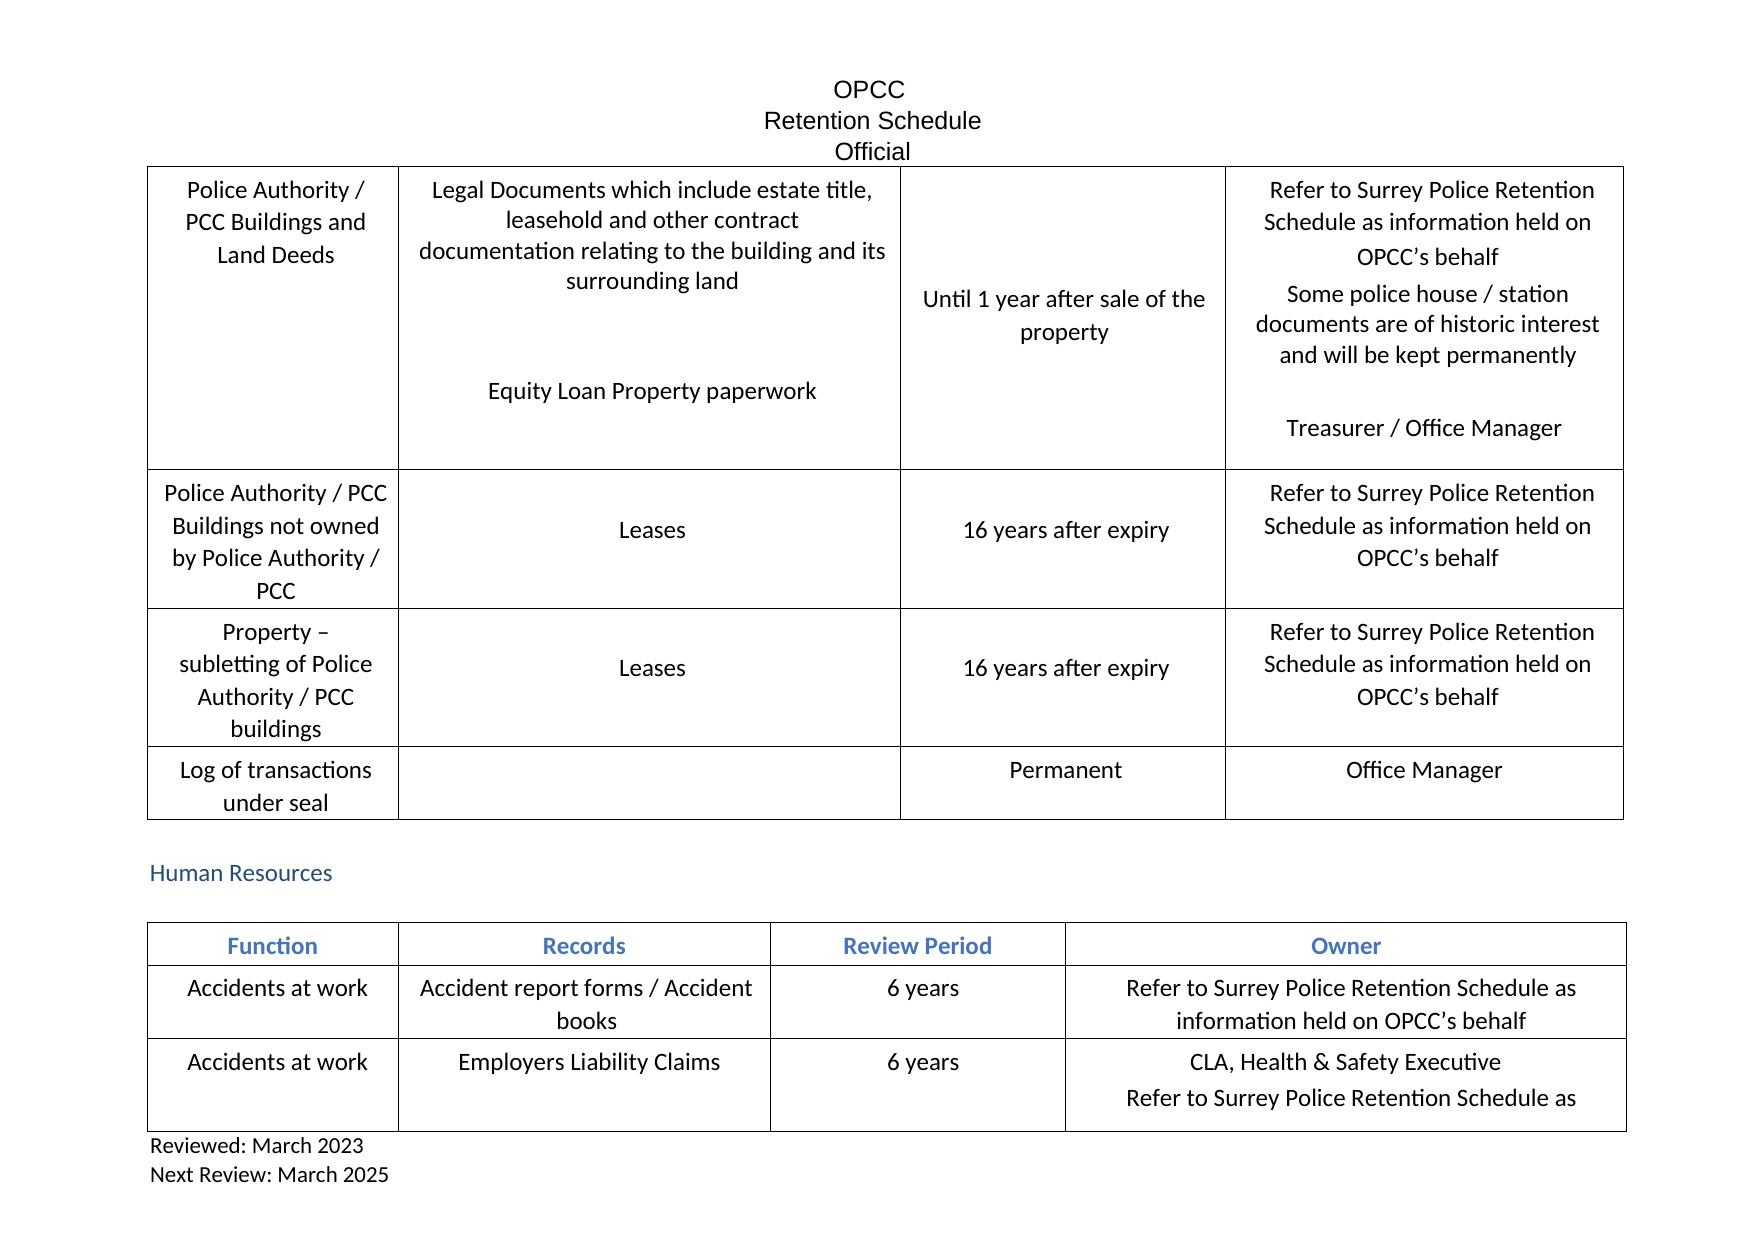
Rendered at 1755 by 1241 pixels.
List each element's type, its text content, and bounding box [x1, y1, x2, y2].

table_cell Permanent [901, 747, 1225, 819]
table_cell Legal Documents which include estate title, leasehold and other contract documentation relating to the building and its surrounding land Equity Loan Property paperwork [399, 167, 900, 469]
table_cell Refer to Surrey Police Retention Schedule as information held on OPCC’s behalf Some police house / station documents are of historic interest and will be kept permanently Treasurer / Office Manager [1226, 167, 1623, 469]
table_header Function [148, 923, 398, 964]
table_cell Employers Liability Claims [399, 1039, 770, 1131]
table_cell 6 years [771, 1039, 1065, 1131]
table_cell 6 years [771, 966, 1065, 1038]
table_cell Accidents at work [148, 1039, 398, 1131]
table_header Review Period [771, 923, 1065, 964]
table_cell Until 1 year after sale of the property [901, 167, 1225, 469]
table_cell Leases [399, 470, 900, 608]
table_cell Log of transactions under seal [148, 747, 398, 819]
table_cell CLA, Health & Safety Executive Refer to Surrey Police Retention Schedule as [1066, 1039, 1626, 1131]
table_cell Leases [399, 609, 900, 746]
subtitle Human Resources [149, 857, 941, 887]
table_cell Refer to Surrey Police Retention Schedule as information held on OPCC’s behalf [1066, 966, 1626, 1038]
table_cell 16 years after expiry [901, 609, 1225, 746]
table_header Records [399, 923, 770, 964]
table_cell Property – subletting of Police Authority / PCC buildings [148, 609, 398, 746]
table_cell Accidents at work [148, 966, 398, 1038]
table_cell Accident report forms / Accident books [399, 966, 770, 1038]
table_cell Office Manager [1226, 747, 1623, 819]
table_header Owner [1066, 923, 1626, 964]
table_cell Refer to Surrey Police Retention Schedule as information held on OPCC’s behalf [1226, 609, 1623, 746]
table_cell [399, 747, 900, 819]
table_cell Police Authority / PCC Buildings and Land Deeds [148, 167, 398, 469]
table_cell 16 years after expiry [901, 470, 1225, 608]
table_cell Police Authority / PCC Buildings not owned by Police Authority / PCC [148, 470, 398, 608]
table_cell Refer to Surrey Police Retention Schedule as information held on OPCC’s behalf [1226, 470, 1623, 608]
